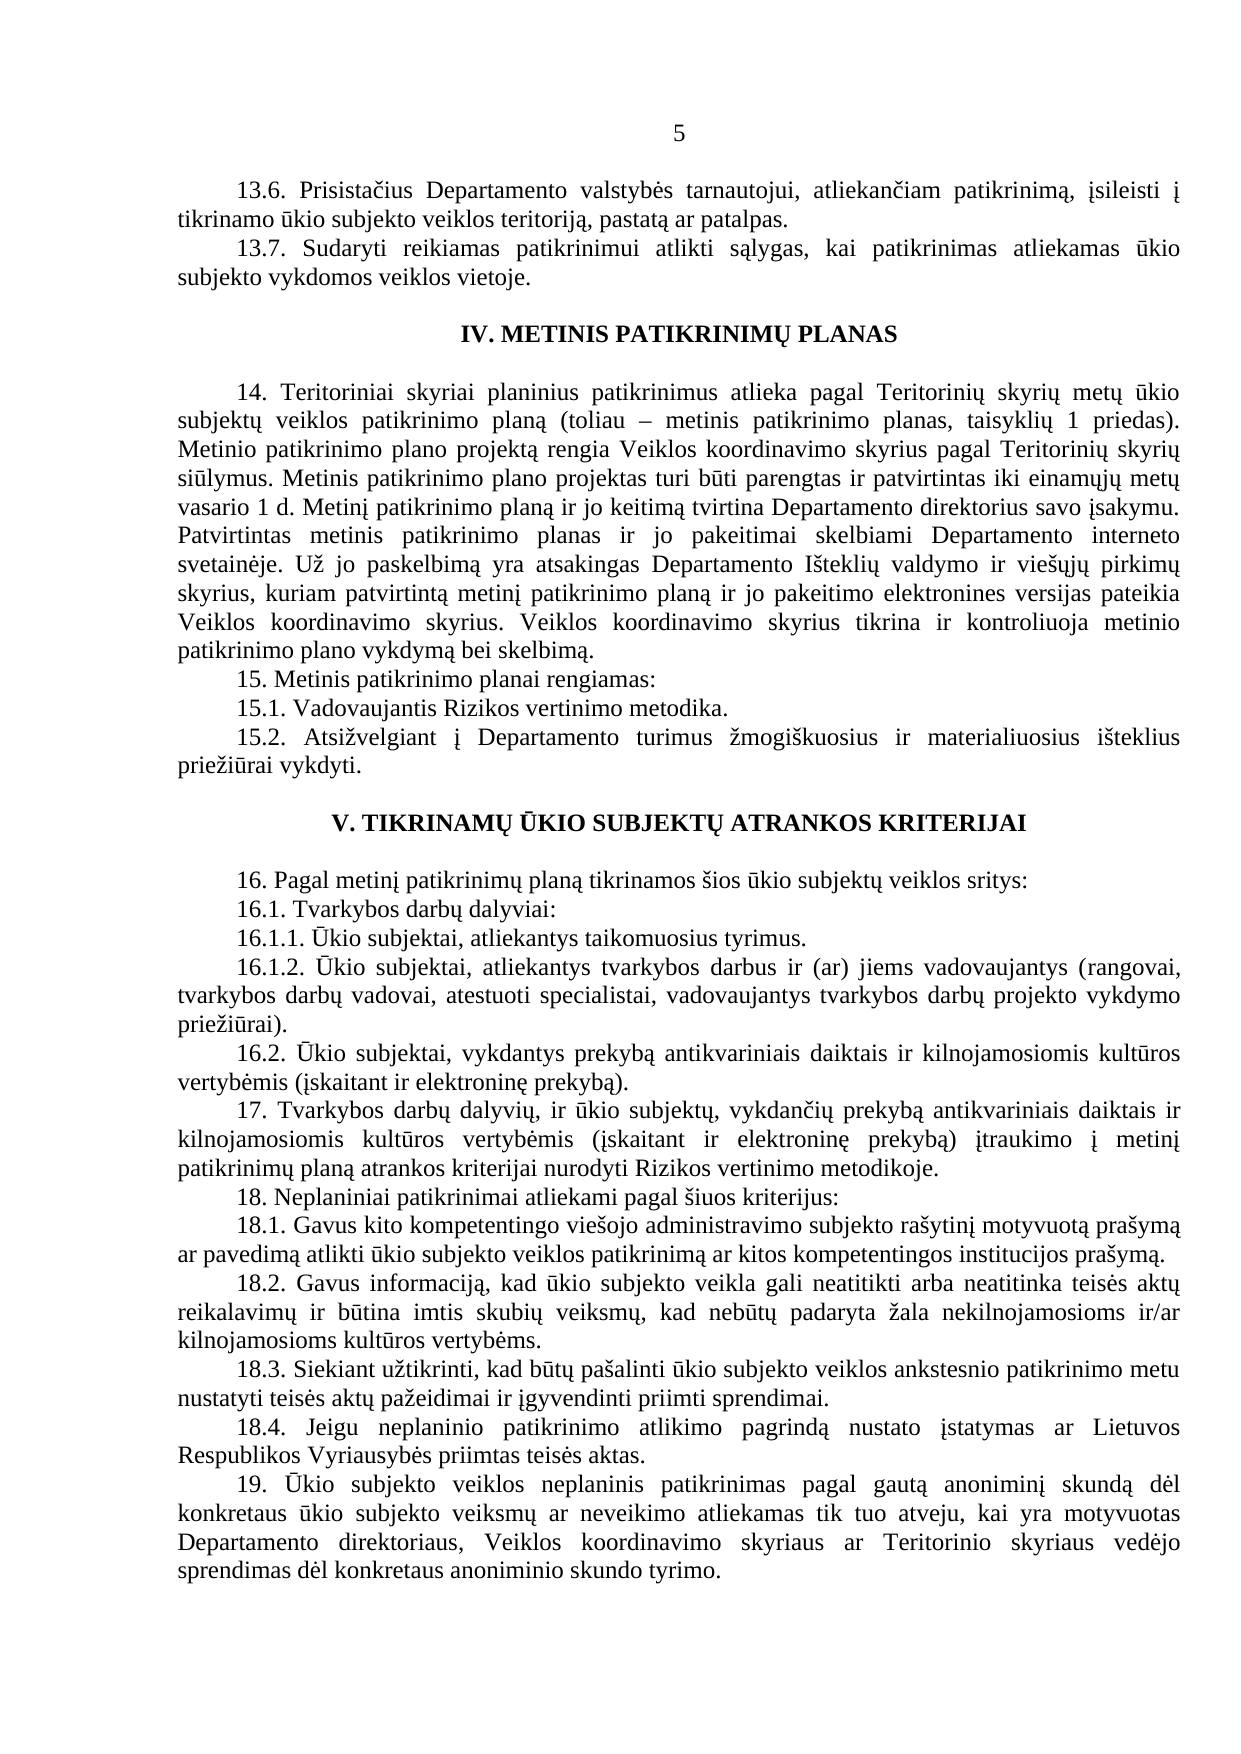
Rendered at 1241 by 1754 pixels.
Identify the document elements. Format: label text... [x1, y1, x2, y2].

text 16.1.1. Ūkio subjektai, atliekantys taikomuosius tyrimus. [177, 923, 1181, 952]
text 19. Ūkio subjekto veiklos neplaninis patikrinimas pagal gautą anoniminį skundą dėl konkretaus ūkio subjekto veiksmų ar neveikimo atliekamas tik tuo atveju, kai yra motyvuotas Departamento direktoriaus, Veiklos koordinavimo skyriaus ar Teritorinio skyriaus vedėjo sprendimas dėl konkretaus anoniminio skundo tyrimo. [177, 1469, 1181, 1584]
text 16. Pagal metinį patikrinimų planą tikrinamos šios ūkio subjektų veiklos sritys: [177, 866, 1181, 894]
text 16.1. Tvarkybos darbų dalyviai: [177, 894, 1181, 923]
text 15.2. Atsižvelgiant į Departamento turimus žmogiškuosius ir materialiuosius išteklius priežiūrai vykdyti. [177, 722, 1181, 779]
text 18. Neplaniniai patikrinimai atliekami pagal šiuos kriterijus: [177, 1182, 1181, 1211]
text 18.2. Gavus informaciją, kad ūkio subjekto veikla gali neatitikti arba neatitinka teisės aktų reikalavimų ir būtina imtis skubių veiksmų, kad nebūtų padaryta žala nekilnojamosioms ir/ar kilnojamosioms kultūros vertybėms. [177, 1268, 1181, 1354]
text 13.7. Sudaryti reikiamas patikrinimui atlikti sąlygas, kai patikrinimas atliekamas ūkio subjekto vykdomos veiklos vietoje. [177, 233, 1181, 291]
text 15. Metinis patikrinimo planai rengiamas: [177, 664, 1181, 693]
text 16.1.2. Ūkio subjektai, atliekantys tvarkybos darbus ir (ar) jiems vadovaujantys (rangovai, tvarkybos darbų vadovai, atestuoti specialistai, vadovaujantys tvarkybos darbų projekto vykdymo priežiūrai). [177, 952, 1181, 1038]
text 16.2. Ūkio subjektai, vykdantys prekybą antikvariniais daiktais ir kilnojamosiomis kultūros vertybėmis (įskaitant ir elektroninę prekybą). [177, 1038, 1181, 1096]
text 18.4. Jeigu neplaninio patikrinimo atlikimo pagrindą nustato įstatymas ar Lietuvos Respublikos Vyriausybės priimtas teisės aktas. [177, 1412, 1181, 1469]
text 17. Tvarkybos darbų dalyvių, ir ūkio subjektų, vykdančių prekybą antikvariniais daiktais ir kilnojamosiomis kultūros vertybėmis (įskaitant ir elektroninę prekybą) įtraukimo į metinį patikrinimų planą atrankos kriterijai nurodyti Rizikos vertinimo metodikoje. [177, 1096, 1181, 1182]
text V. TIKRINAMŲ ŪKIO SUBJEKTŲ ATRANKOS KRITERIJAI [177, 808, 1181, 837]
text IV. METINIS PATIKRINIMŲ PLANAS [177, 319, 1181, 348]
text 18.3. Siekiant užtikrinti, kad būtų pašalinti ūkio subjekto veiklos ankstesnio patikrinimo metu nustatyti teisės aktų pažeidimai ir įgyvendinti priimti sprendimai. [177, 1354, 1181, 1412]
text 14. Teritoriniai skyriai planinius patikrinimus atlieka pagal Teritorinių skyrių metų ūkio subjektų veiklos patikrinimo planą (toliau – metinis patikrinimo planas, taisyklių 1 priedas). Metinio patikrinimo plano projektą rengia Veiklos koordinavimo skyrius pagal Teritorinių skyrių siūlymus. Metinis patikrinimo plano projektas turi būti parengtas ir patvirtintas iki einamųjų metų vasario 1 d. Metinį patikrinimo planą ir jo keitimą tvirtina Departamento direktorius savo įsakymu. Patvirtintas metinis patikrinimo planas ir jo pakeitimai skelbiami Departamento interneto svetainėje. Už jo paskelbimą yra atsakingas Departamento Išteklių valdymo ir viešųjų pirkimų skyrius, kuriam patvirtintą metinį patikrinimo planą ir jo pakeitimo elektronines versijas pateikia Veiklos koordinavimo skyrius. Veiklos koordinavimo skyrius tikrina ir kontroliuoja metinio patikrinimo plano vykdymą bei skelbimą. [177, 377, 1181, 664]
text 15.1. Vadovaujantis Rizikos vertinimo metodika. [177, 693, 1181, 722]
text 18.1. Gavus kito kompetentingo viešojo administravimo subjekto rašytinį motyvuotą prašymą ar pavedimą atlikti ūkio subjekto veiklos patikrinimą ar kitos kompetentingos institucijos prašymą. [177, 1211, 1181, 1268]
text 13.6. Prisistačius Departamento valstybės tarnautojui, atliekančiam patikrinimą, įsileisti į tikrinamo ūkio subjekto veiklos teritoriją, pastatą ar patalpas. [177, 176, 1181, 233]
